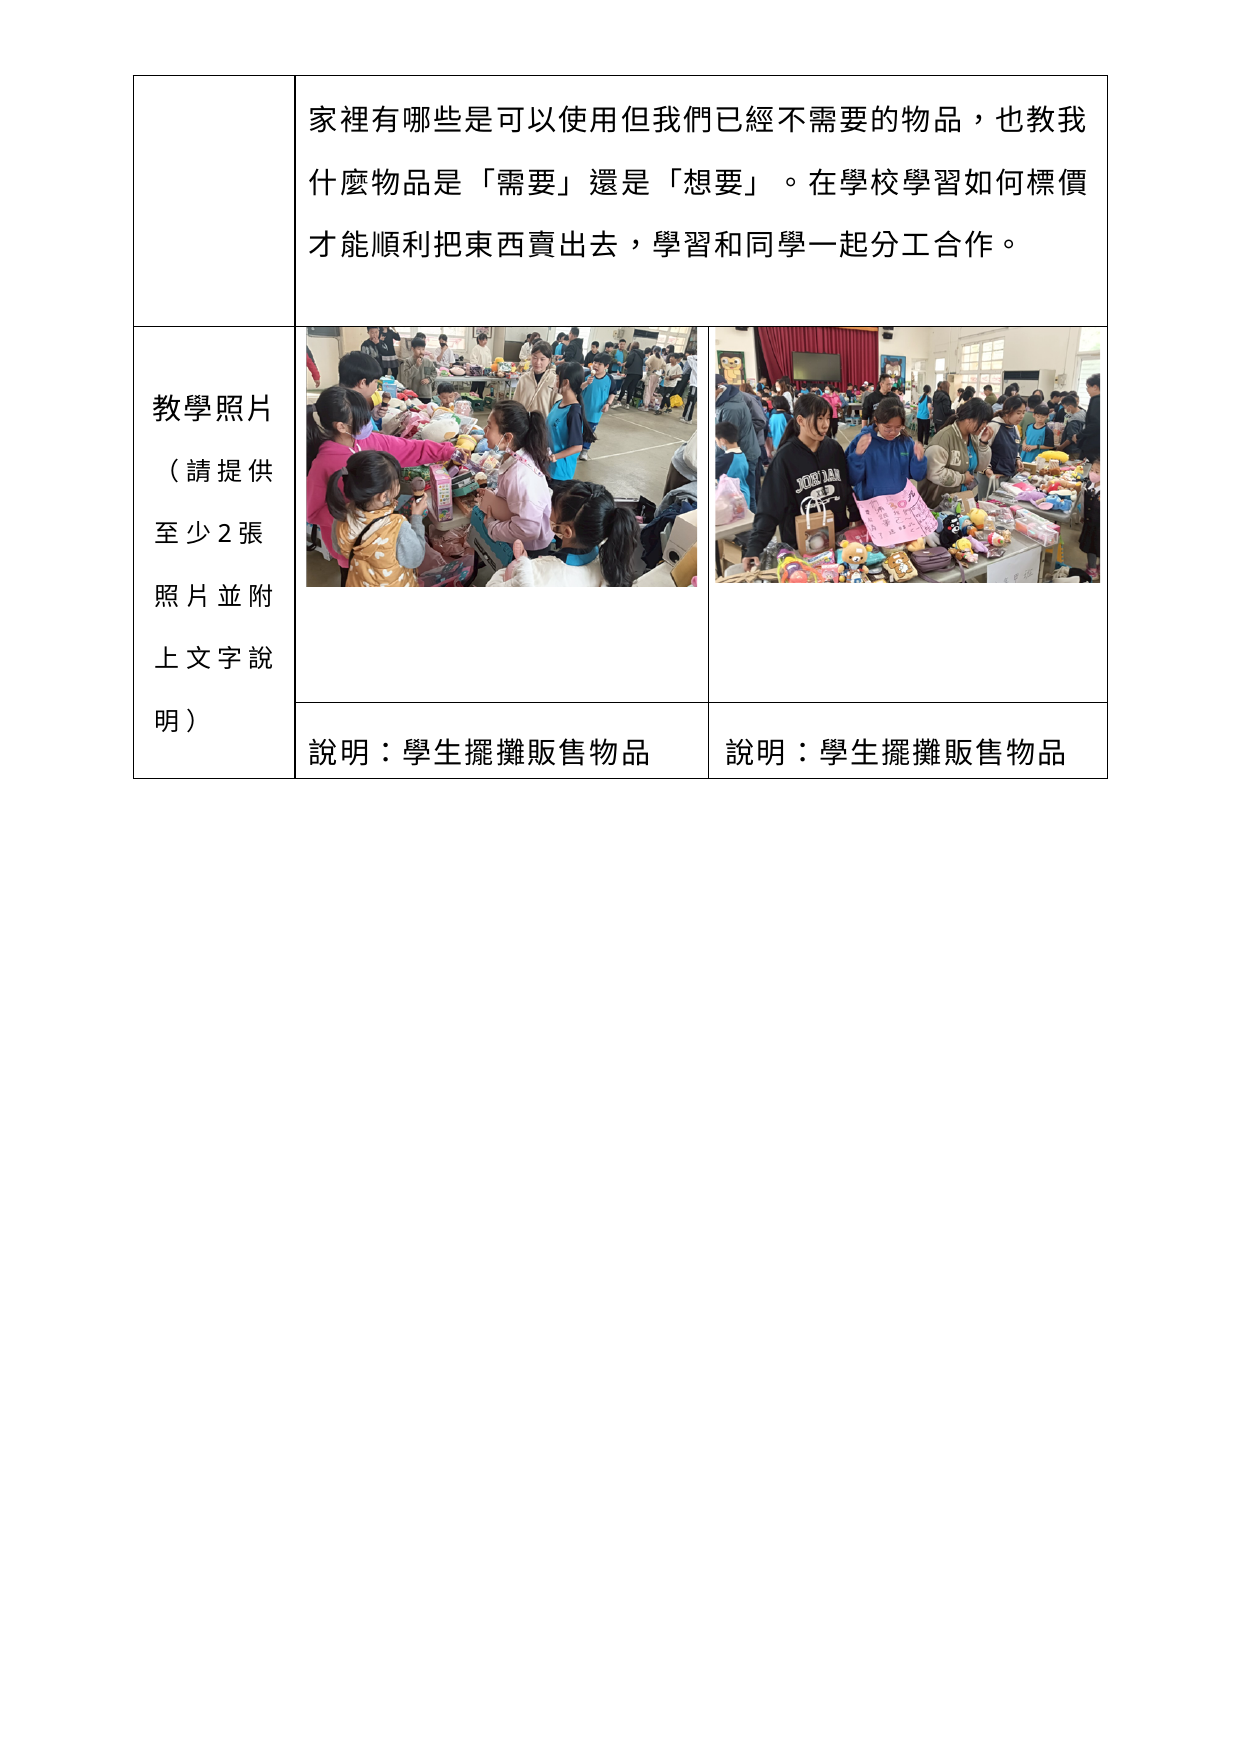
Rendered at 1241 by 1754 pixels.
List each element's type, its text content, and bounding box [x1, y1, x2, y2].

table_cell [134, 76, 294, 326]
picture [306, 327, 698, 587]
table_cell [296, 327, 708, 702]
table_cell [709, 327, 1107, 702]
table_cell 家裡有哪些是可以使用但我們已經不需要的物品，也教我什麼物品是「需要」還是「想要」。在學校學習如何標價才能順利把東西賣出去，學習和同學一起分工合作。 [296, 76, 1107, 326]
picture [715, 327, 1101, 583]
table_cell 說明：學生擺攤販售物品 [709, 703, 1107, 778]
table_cell 教學照片 （請提供至少2張照片並附上文字說明） [134, 327, 294, 778]
table_cell 說明：學生擺攤販售物品 [296, 703, 708, 778]
